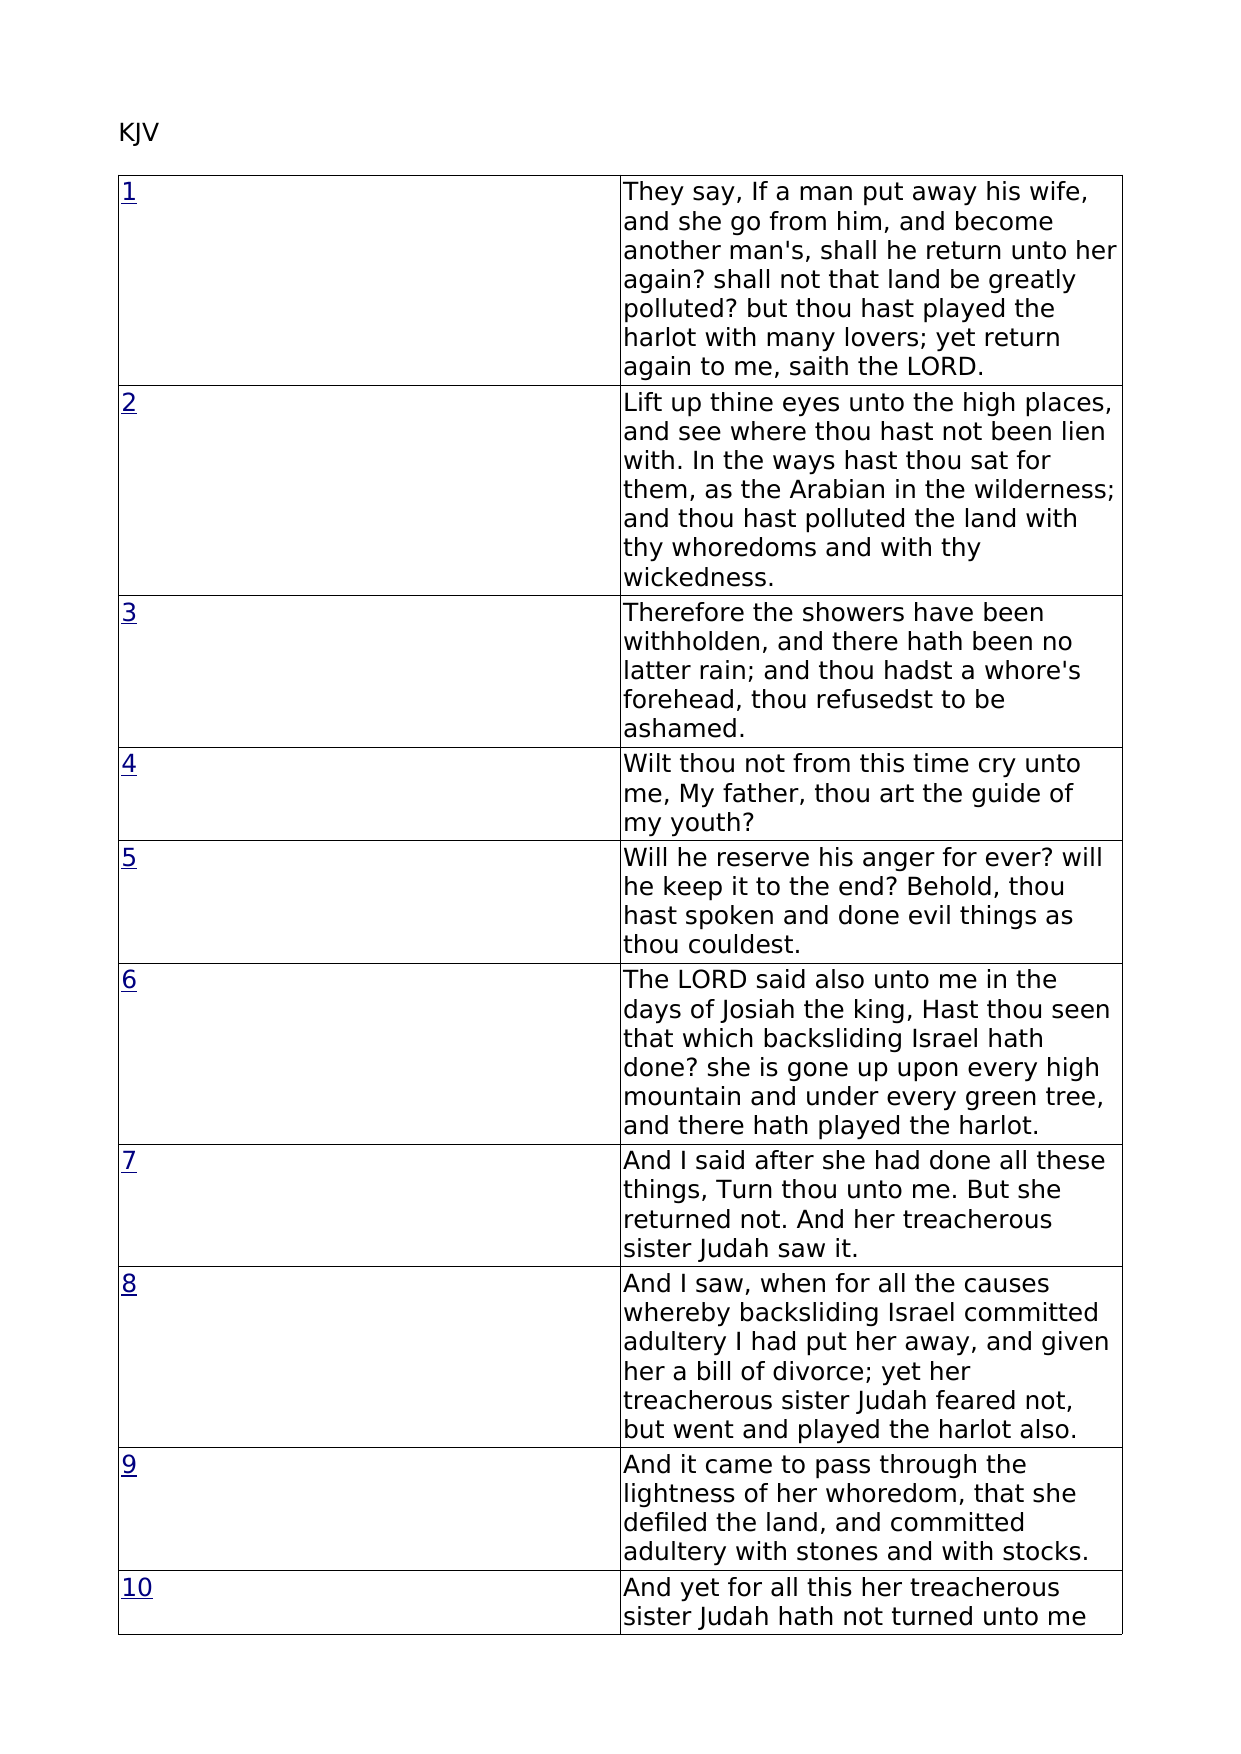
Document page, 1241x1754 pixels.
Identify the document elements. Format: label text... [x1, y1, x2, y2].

table_cell And I said after she had done all these things, Turn thou unto me. But she returned not. And her treacherous sister Judah saw it. [621, 1145, 1122, 1266]
table_cell 9 [119, 1448, 620, 1570]
table_cell 6 [119, 964, 620, 1143]
table_cell 3 [119, 596, 620, 747]
table_cell And I saw, when for all the causes whereby backsliding Israel committed adultery I had put her away, and given her a bill of divorce; yet her treacherous sister Judah feared not, but went and played the harlot also. [621, 1267, 1122, 1447]
table_cell The LORD said also unto me in the days of Josiah the king, Hast thou seen that which backsliding Israel hath done? she is gone up upon every high mountain and under every green tree, and there hath played the harlot. [621, 964, 1122, 1143]
table_cell And it came to pass through the lightness of her whoredom, that she defiled the land, and committed adultery with stones and with stocks. [621, 1448, 1122, 1570]
table_cell 8 [119, 1267, 620, 1447]
text KJV [118, 118, 1122, 147]
table_cell Lift up thine eyes unto the high places, and see where thou hast not been lien with. In the ways hast thou sat for them, as the Arabian in the wilderness; and thou hast polluted the land with thy whoredoms and with thy wickedness. [621, 386, 1122, 595]
table_header 1 [119, 176, 620, 385]
table_cell 2 [119, 386, 620, 595]
table_cell 4 [119, 748, 620, 840]
table_cell Will he reserve his anger for ever? will he keep it to the end? Behold, thou hast spoken and done evil things as thou couldest. [621, 841, 1122, 963]
table_cell 7 [119, 1145, 620, 1266]
table_cell 5 [119, 841, 620, 963]
table_header They say, If a man put away his wife, and she go from him, and become another man's, shall he return unto her again? shall not that land be greatly polluted? but thou hast played the harlot with many lovers; yet return again to me, saith the LORD. [621, 176, 1122, 385]
table_cell 10 [119, 1571, 620, 1634]
table_cell Therefore the showers have been withholden, and there hath been no latter rain; and thou hadst a whore's forehead, thou refusedst to be ashamed. [621, 596, 1122, 747]
table_cell And yet for all this her treacherous sister Judah hath not turned unto me [621, 1571, 1122, 1634]
table_cell Wilt thou not from this time cry unto me, My father, thou art the guide of my youth? [621, 748, 1122, 840]
